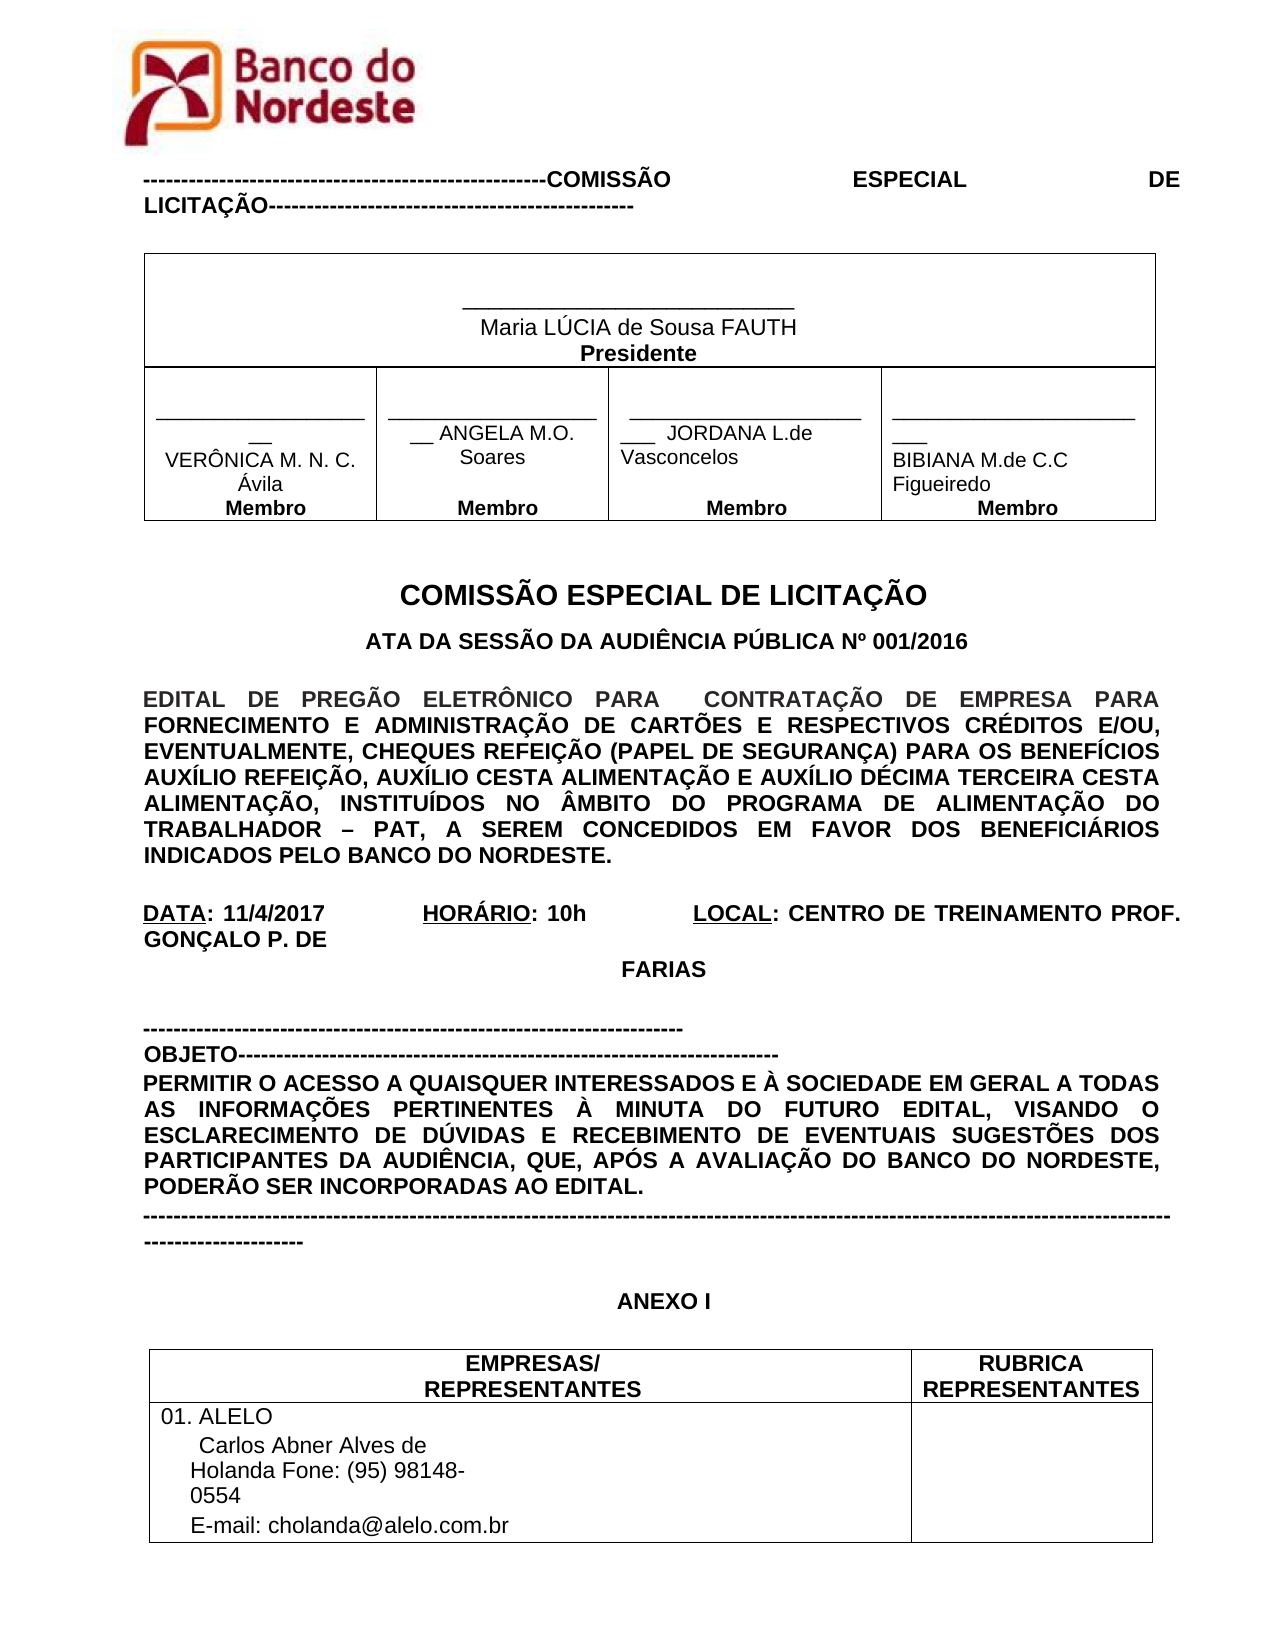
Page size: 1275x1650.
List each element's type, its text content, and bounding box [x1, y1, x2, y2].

text -----------------------------------------------------COMISSÃO ESPECIAL DE LICITAÇÃO------------------------------------------------ [143, 167, 1181, 219]
table_header __________________________ Maria LÚCIA de Sousa FAUTH Presidente [377, 254, 881, 366]
text ------------------------------------------------------------------------------------------------------------------------------------------------------------ [143, 1203, 1181, 1254]
table_cell ________________________ BIBIANA M.de C.C Figueiredo [882, 368, 1155, 496]
text COMISSÃO ESPECIAL DE LICITAÇÃO [144, 578, 1183, 611]
text -----------------------------------------------------------------------OBJETO----------------------------------------------------------------------- [143, 1016, 1181, 1067]
table_cell Membro [145, 496, 376, 520]
table_cell 01. ALELO Carlos Abner Alves de Holanda Fone: (95) 98148-0554 E-mail: cholanda@alelo.com.br [150, 1403, 911, 1542]
text DATA: 11/4/2017 HORÁRIO: 10h LOCAL: CENTRO DE TREINAMENTO PROF. GONÇALO P. DE [143, 901, 1181, 953]
table_header EMPRESAS/ REPRESENTANTES [150, 1350, 911, 1402]
text ATA DA SESSÃO DA AUDIÊNCIA PÚBLICA Nº 001/2016 [144, 628, 1183, 654]
table_cell ____________________ ANGELA M.O. Soares [377, 368, 608, 496]
text ANEXO I [144, 1288, 1183, 1314]
table_header RUBRICA REPRESENTANTES [912, 1350, 1152, 1402]
table_header [881, 254, 1155, 366]
picture [111, 28, 423, 155]
table_header [145, 254, 377, 366]
table_cell Membro [609, 496, 881, 520]
table_cell Membro [377, 496, 608, 520]
table_cell Membro [882, 496, 1155, 520]
table_cell _______________________ JORDANA L.de Vasconcelos [609, 368, 881, 496]
table_cell ____________________ VERÔNICA M. N. C. Ávila [145, 368, 376, 496]
text PERMITIR O ACESSO A QUAISQUER INTERESSADOS E À SOCIEDADE EM GERAL A TODAS AS INFORMAÇÕES PERTINENTES À MINUTA DO FUTURO EDITAL, VISANDO O ESCLARECIMENTO DE DÚVIDAS E RECEBIMENTO DE EVENTUAIS SUGESTÕES DOS PARTICIPANTES DA AUDIÊNCIA, QUE, APÓS A AVALIAÇÃO DO BANCO DO NORDESTE, PODERÃO SER INCORPORADAS AO EDITAL. [143, 1071, 1161, 1199]
table_cell [912, 1403, 1152, 1542]
text EDITAL DE PREGÃO ELETRÔNICO PARA CONTRATAÇÃO DE EMPRESA PARA FORNECIMENTO E ADMINISTRAÇÃO DE CARTÕES E RESPECTIVOS CRÉDITOS E/OU, EVENTUALMENTE, CHEQUES REFEIÇÃO (PAPEL DE SEGURANÇA) PARA OS BENEFÍCIOS AUXÍLIO REFEIÇÃO, AUXÍLIO CESTA ALIMENTAÇÃO E AUXÍLIO DÉCIMA TERCEIRA CESTA ALIMENTAÇÃO, INSTITUÍDOS NO ÂMBITO DO PROGRAMA DE ALIMENTAÇÃO DO TRABALHADOR – PAT, A SEREM CONCEDIDOS EM FAVOR DOS BENEFICIÁRIOS INDICADOS PELO BANCO DO NORDESTE. [143, 687, 1161, 868]
text FARIAS [144, 956, 1183, 982]
